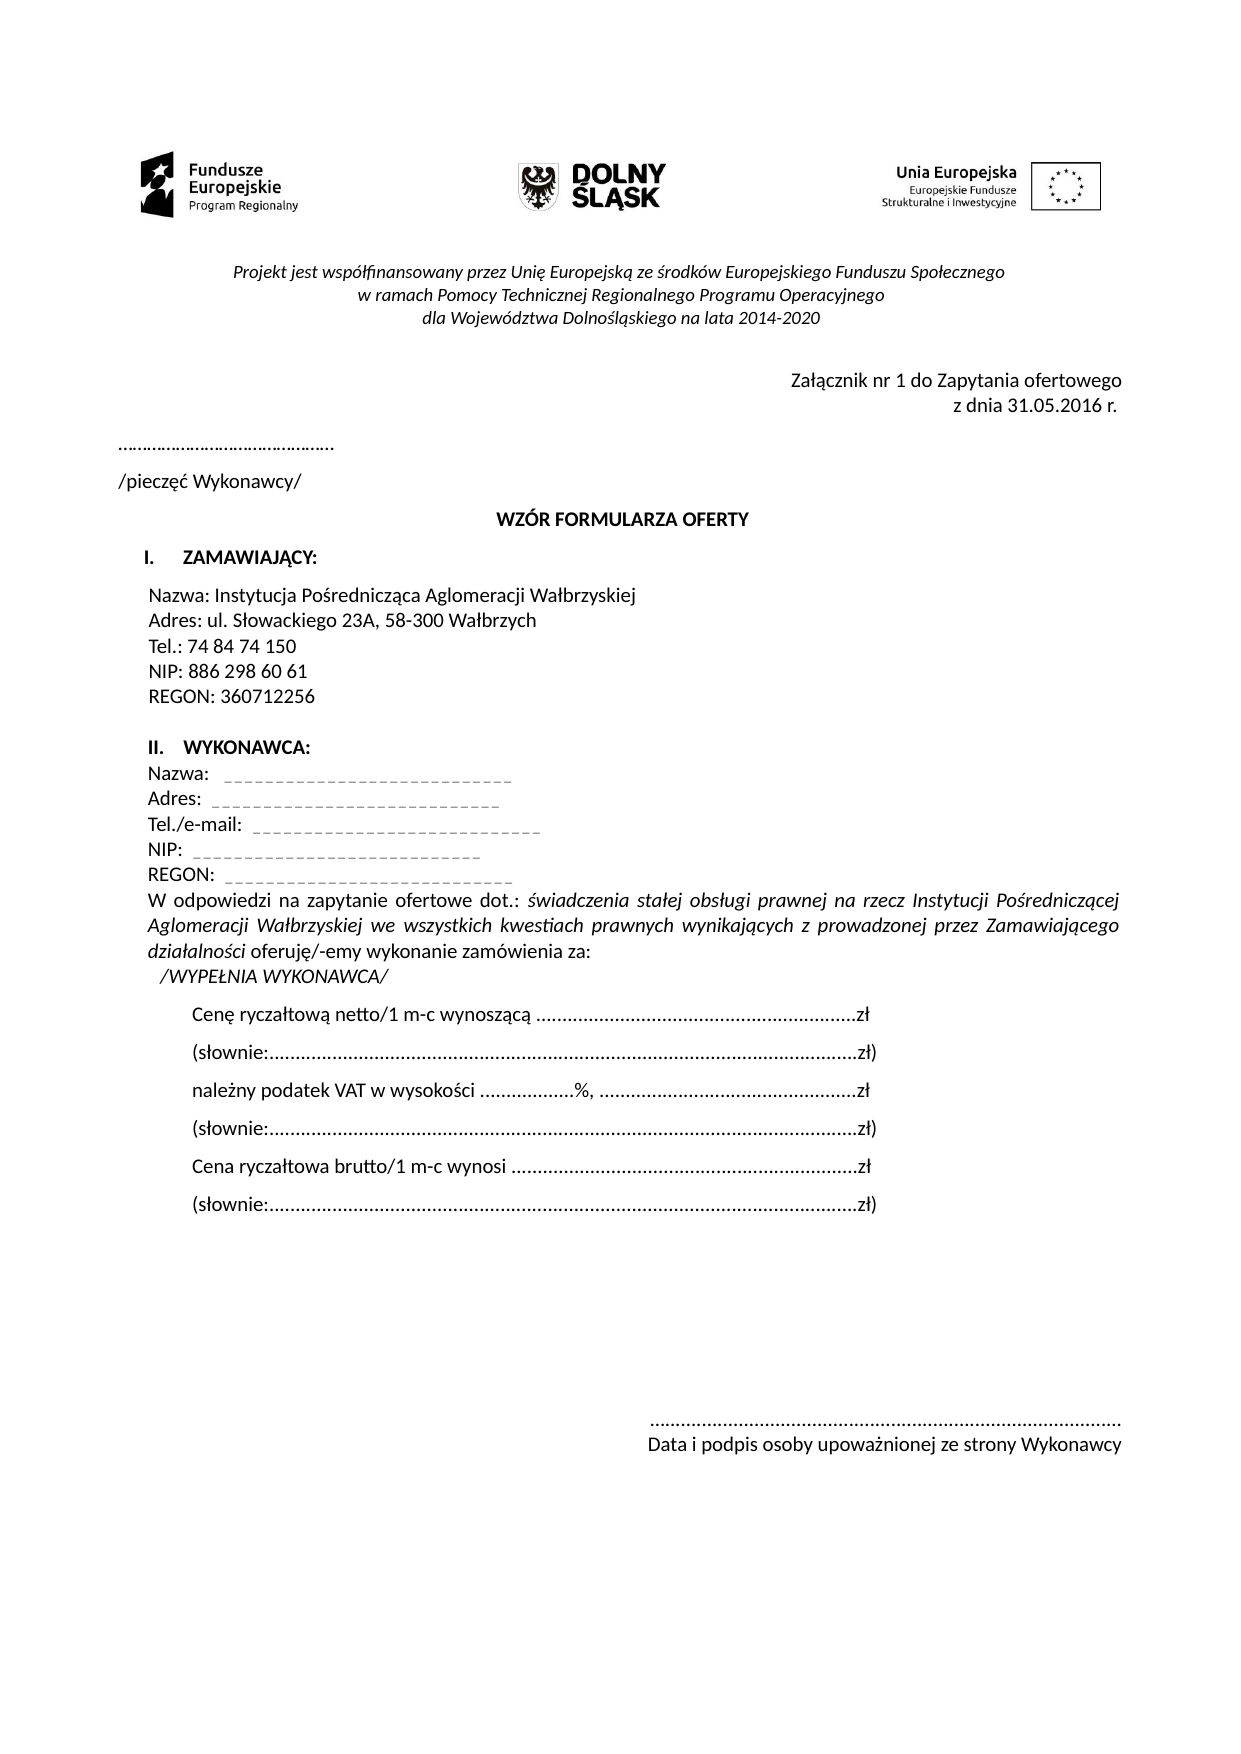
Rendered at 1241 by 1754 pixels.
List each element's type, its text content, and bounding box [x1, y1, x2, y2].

text Cenę ryczałtową netto/1 m-c wynoszącą .............................................................zł [118, 1001, 1122, 1027]
text WZÓR FORMULARZA OFERTY [118, 506, 1122, 532]
text Adres: ul. Słowackiego 23A, 58-300 Wałbrzych [148, 607, 1122, 633]
text Cena ryczałtowa brutto/1 m-c wynosi ..................................................................zł [118, 1153, 1122, 1178]
text NIP: ____________________________ [148, 836, 1122, 862]
text ……………………………………… [118, 430, 1122, 456]
text Tel.: 74 84 74 150 [148, 633, 1122, 658]
text /pieczęć Wykonawcy/ [118, 468, 1122, 494]
text W odpowiedzi na zapytanie ofertowe dot.: świadczenia stałej obsługi prawnej na rzecz Instytucji Pośredniczącej Aglomeracji Wałbrzyskiej we wszystkich kwestiach prawnych wynikających z prowadzonej przez Zamawiającego działalności oferuję/-emy wykonanie zamówienia za: [148, 887, 1122, 963]
text Adres: ____________________________ [148, 785, 1122, 811]
text (słownie:................................................................................................................zł) [118, 1039, 1122, 1064]
text NIP: 886 298 60 61 [148, 658, 1122, 684]
text /WYPEŁNIA WYKONAWCA/ [156, 963, 1122, 989]
text REGON: 360712256 [148, 684, 1122, 709]
text …....................................................................................... [118, 1406, 1122, 1432]
text Nazwa: ____________________________ [148, 760, 1122, 785]
text w ramach Pomocy Technicznej Regionalnego Programu Operacyjnego [118, 283, 1122, 306]
text II. WYKONAWCA: [148, 734, 1122, 760]
text Załącznik nr 1 do Zapytania ofertowego z dnia 31.05.2016 r. [118, 367, 1122, 418]
text I. ZAMAWIAJĄCY: [143, 544, 1122, 569]
text należny podatek VAT w wysokości ..................%, .................................................zł [118, 1077, 1122, 1102]
text REGON: ____________________________ [148, 862, 1122, 887]
text Nazwa: Instytucja Pośrednicząca Aglomeracji Wałbrzyskiej [148, 582, 1122, 607]
text Projekt jest współfinansowany przez Unię Europejską ze środków Europejskiego Funduszu Społecznego [118, 260, 1122, 283]
text (słownie:................................................................................................................zł) [118, 1115, 1122, 1140]
text dla Województwa Dolnośląskiego na lata 2014-2020 [118, 306, 1122, 329]
text (słownie:................................................................................................................zł) [118, 1191, 1122, 1216]
text Data i podpis osoby upoważnionej ze strony Wykonawcy [118, 1432, 1122, 1457]
text Tel./e-mail: ____________________________ [148, 811, 1122, 836]
